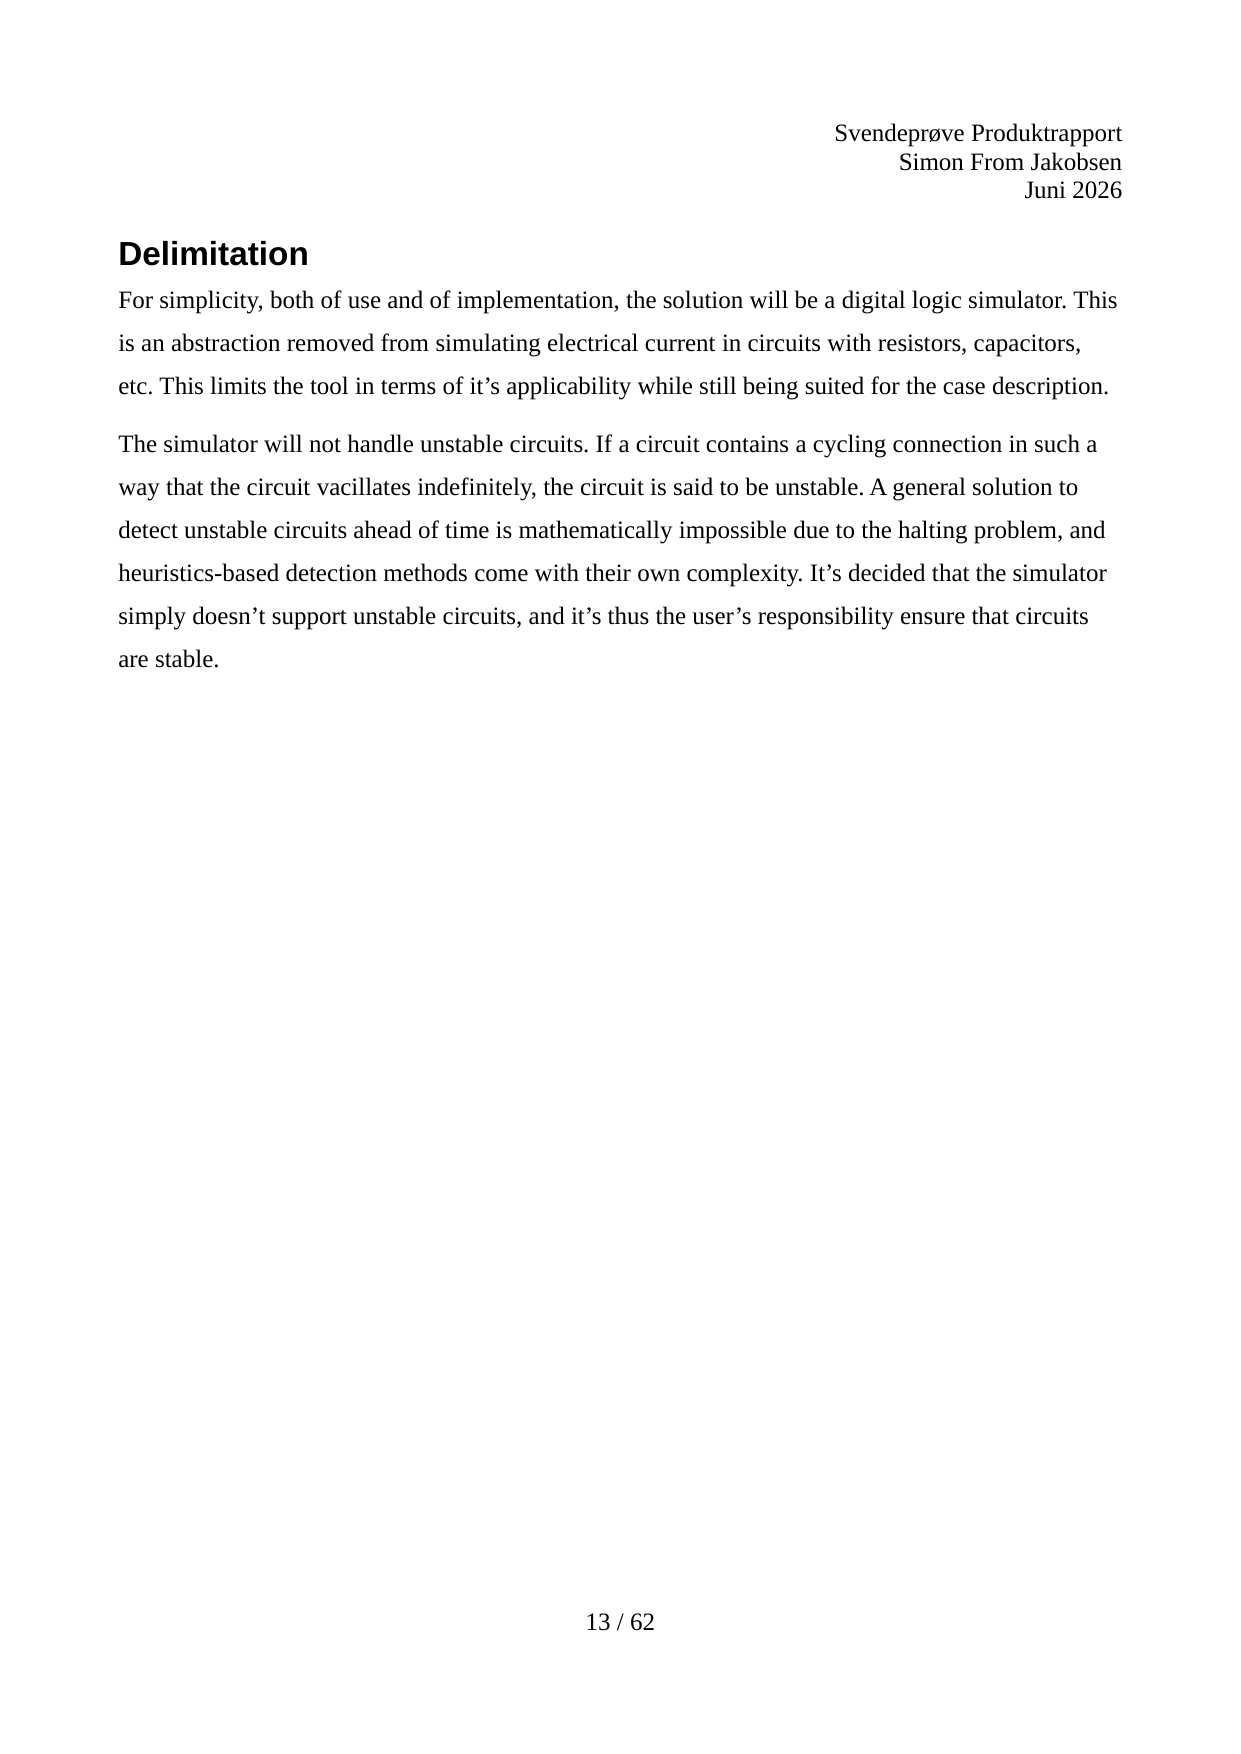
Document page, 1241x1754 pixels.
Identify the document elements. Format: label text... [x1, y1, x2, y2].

text The simulator will not handle unstable circuits. If a circuit contains a cycling connection in such a way that the circuit vacillates indefinitely, the circuit is said to be unstable. A general solution to detect unstable circuits ahead of time is mathematically impossible due to the halting problem, and heuristics-based detection methods come with their own complexity. It’s decided that the simulator simply doesn’t support unstable circuits, and it’s thus the user’s responsibility ensure that circuits are stable. [118, 429, 1122, 673]
text For simplicity, both of use and of implementation, the solution will be a digital logic simulator. This is an abstraction removed from simulating electrical current in circuits with resistors, capacitors, etc. This limits the tool in terms of it’s applicability while still being suited for the case description. [118, 285, 1122, 400]
subtitle Delimitation [118, 234, 1122, 272]
